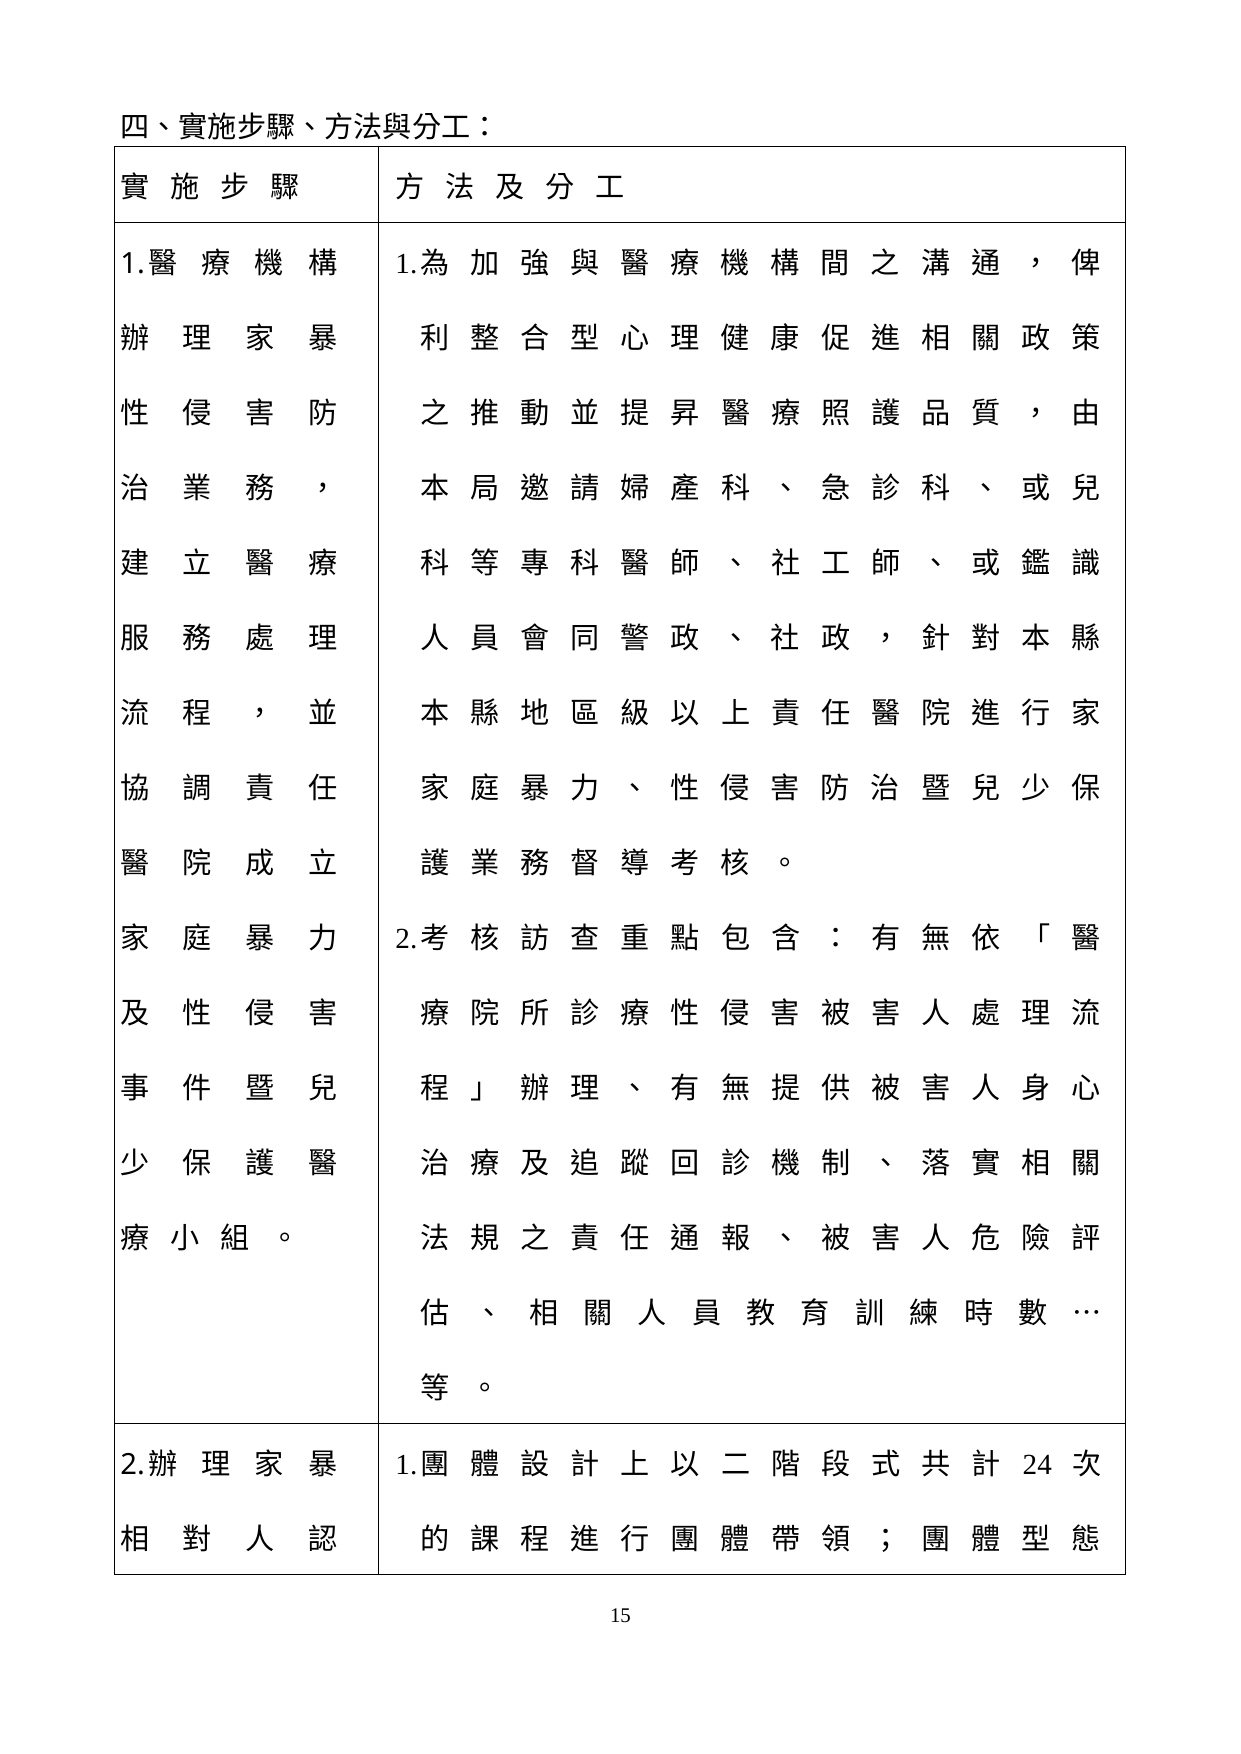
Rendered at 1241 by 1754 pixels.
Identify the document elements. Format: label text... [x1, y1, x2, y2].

table_cell 1.為加強與醫療機構間之溝通，俾利整合型心理健康促進相關政策之推動並提昇醫療照護品質，由本局邀請婦產科、急診科、或兒科等專科醫師、社工師、或鑑識人員會同警政、社政，針對本縣本縣地區級以上責任醫院進行家家庭暴力、性侵害防治暨兒少保護業務督導考核。 2.考核訪查重點包含：有無依「醫療院所診療性侵害被害人處理流程」辦理、有無提供被害人身心治療及追蹤回診機制、落實相關法規之責任通報、被害人危險評估、相關人員教育訓練時數…等。 [379, 223, 1125, 1423]
text 四、實施步驟、方法與分工： [120, 104, 1120, 146]
table_cell 1.團體設計上以二階段式共計24次的課程進行團體帶領；團體型態 [379, 1424, 1125, 1574]
table_cell 1.醫療機構辦理家暴性侵害防治業務，建立醫療服務處理流程，並協調責任醫院成立家庭暴力及性侵害事件暨兒少保護醫療小組。 [115, 223, 378, 1423]
table_header 實施步驟 [115, 147, 378, 222]
table_header 方法及分工 [379, 147, 1125, 222]
table_cell 2.辦理家暴相對人認 [115, 1424, 378, 1574]
